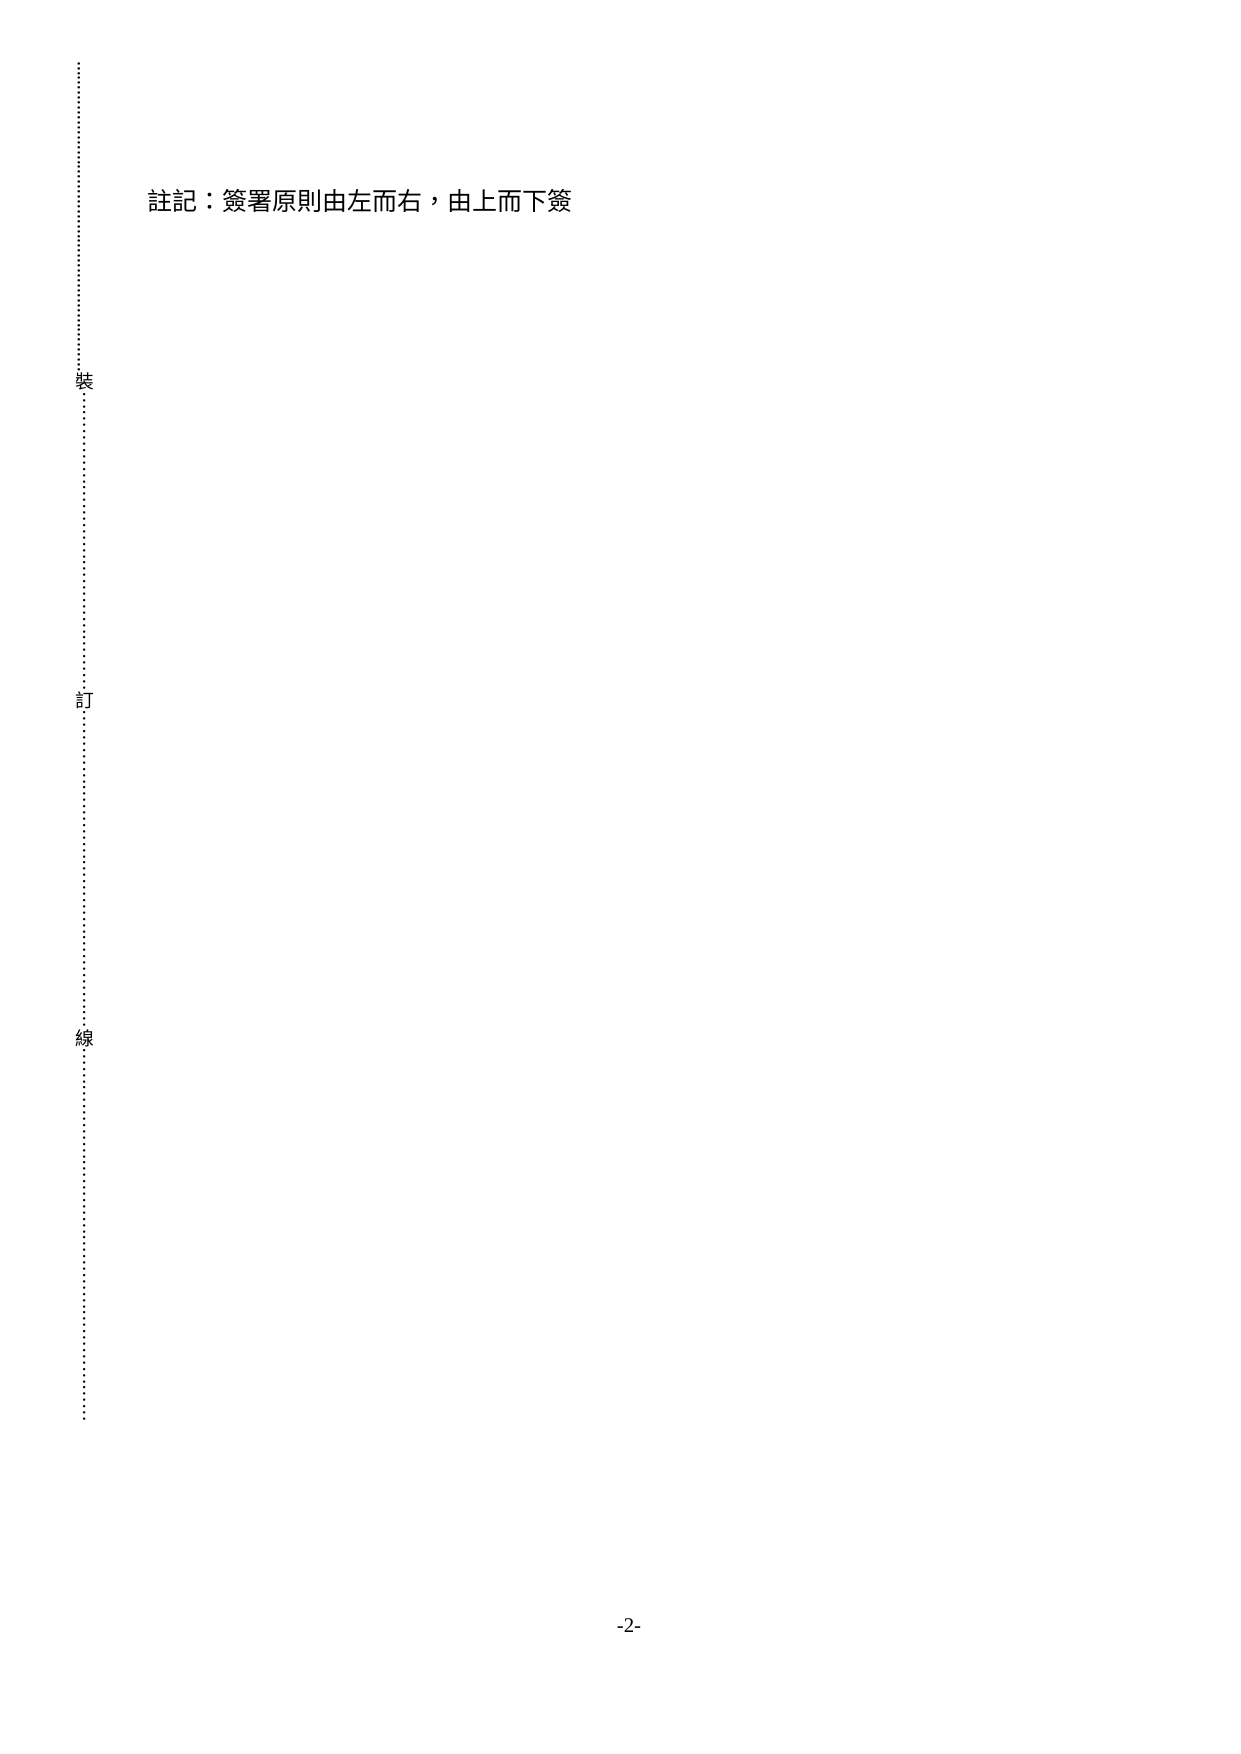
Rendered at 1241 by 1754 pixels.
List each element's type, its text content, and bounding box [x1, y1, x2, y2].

text 註記：簽署原則由左而右，由上而下簽 [148, 158, 1122, 221]
